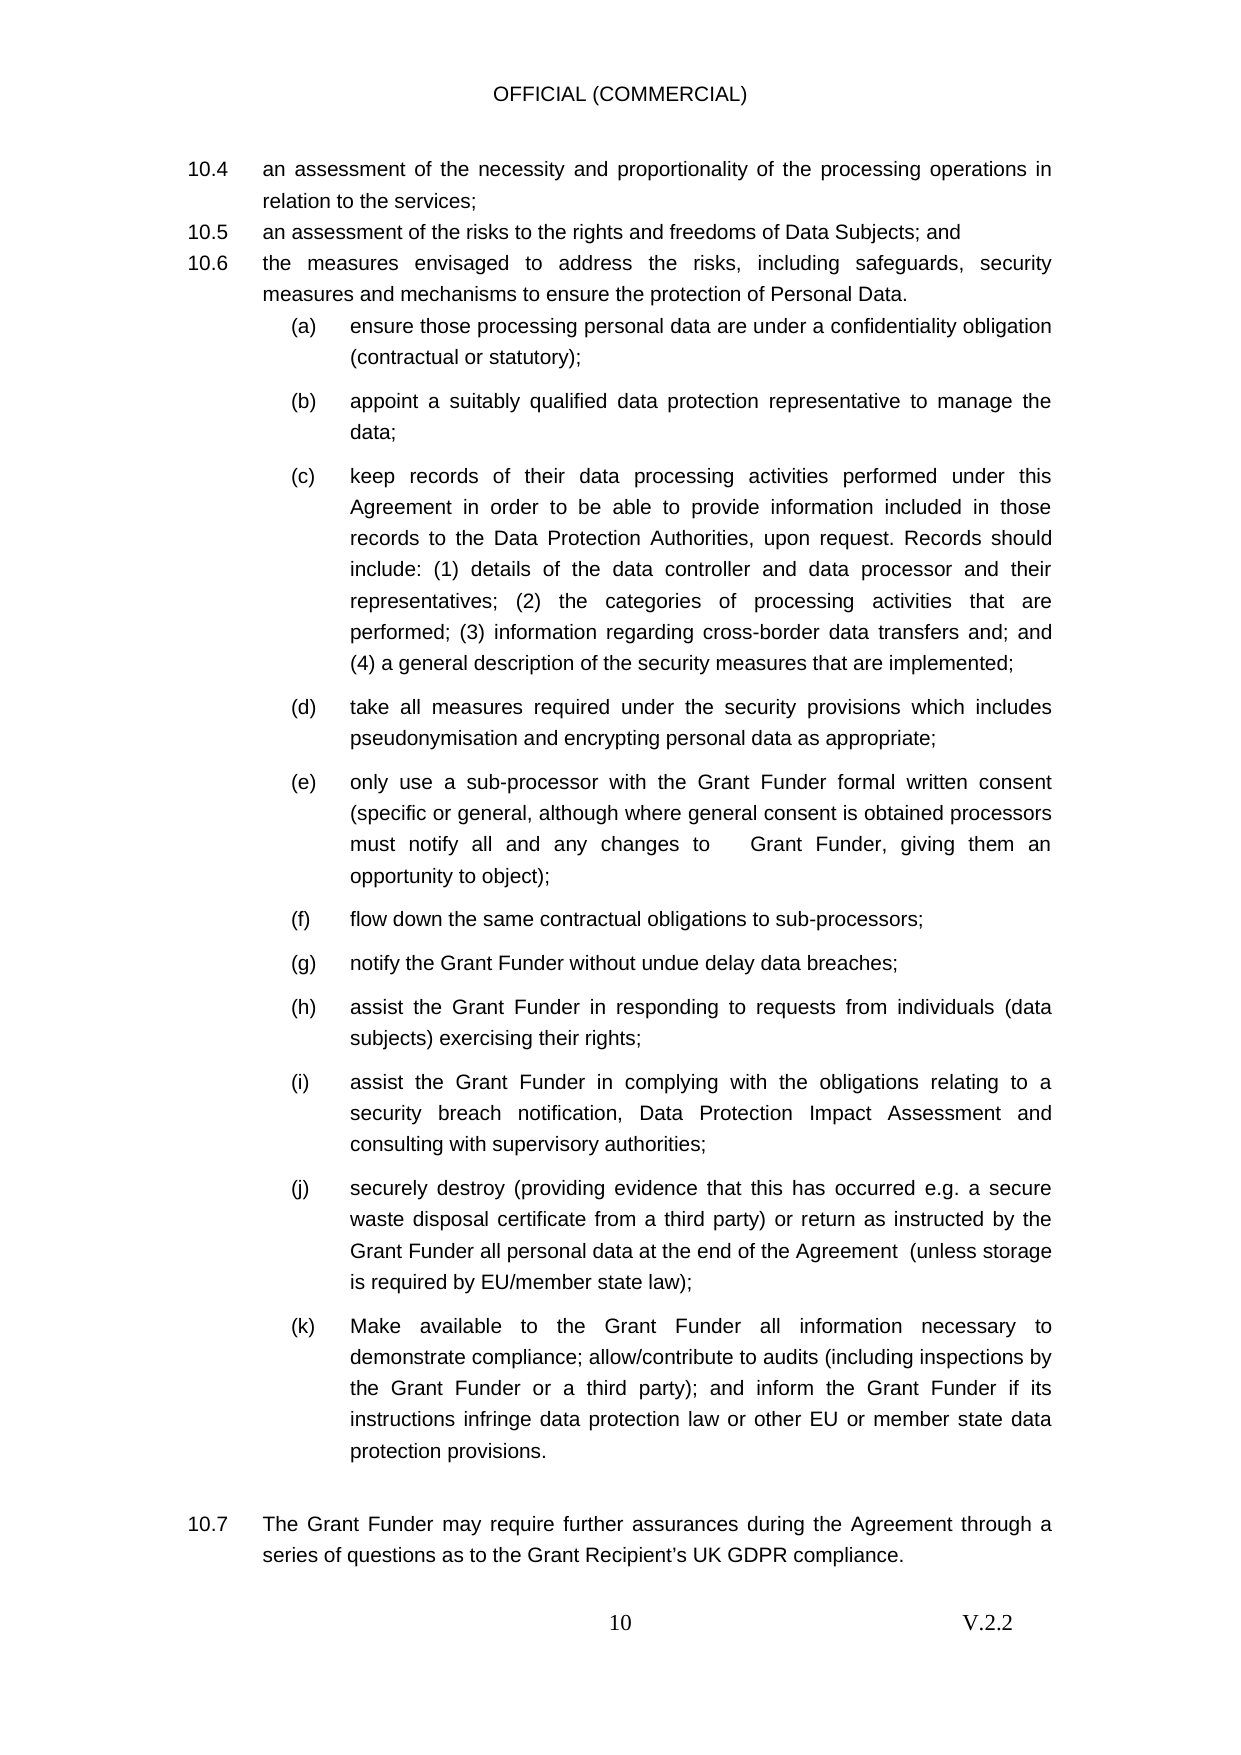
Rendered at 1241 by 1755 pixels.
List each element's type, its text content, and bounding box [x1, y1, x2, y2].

subtitle The Grant Funder may require further assurances during the Agreement through a series of questions as to the Grant Recipient’s UK GDPR compliance. [187, 1504, 1053, 1567]
subtitle only use a sub-processor with the Grant Funder formal written consent (specific or general, although where general consent is obtained processors must notify all and any changes to Grant Funder, giving them an opportunity to object); [291, 762, 1053, 887]
subtitle an assessment of the necessity and proportionality of the processing operations in relation to the services; [187, 150, 1053, 212]
subtitle appoint a suitably qualified data protection representative to manage the data; [291, 381, 1053, 444]
subtitle take all measures required under the security provisions which includes pseudonymisation and encrypting personal data as appropriate; [291, 687, 1053, 750]
subtitle assist the Grant Funder in responding to requests from individuals (data subjects) exercising their rights; [291, 987, 1053, 1050]
subtitle Make available to the Grant Funder all information necessary to demonstrate compliance; allow/contribute to audits (including inspections by the Grant Funder or a third party); and inform the Grant Funder if its instructions infringe data protection law or other EU or member state data protection provisions. [291, 1306, 1053, 1462]
subtitle flow down the same contractual obligations to sub-processors; [291, 900, 1053, 931]
subtitle keep records of their data processing activities performed under this Agreement in order to be able to provide information included in those records to the Data Protection Authorities, upon request. Records should include: (1) details of the data controller and data processor and their representatives; (2) the categories of processing activities that are performed; (3) information regarding cross-border data transfers and; and (4) a general description of the security measures that are implemented; [291, 456, 1053, 675]
subtitle notify the Grant Funder without undue delay data breaches; [291, 944, 1053, 975]
subtitle the measures envisaged to address the risks, including safeguards, security measures and mechanisms to ensure the protection of Personal Data. [187, 244, 1053, 306]
subtitle ensure those processing personal data are under a confidentiality obligation (contractual or statutory); [291, 306, 1053, 369]
subtitle securely destroy (providing evidence that this has occurred e.g. a secure waste disposal certificate from a third party) or return as instructed by the Grant Funder all personal data at the end of the Agreement (unless storage is required by EU/member state law); [291, 1169, 1053, 1294]
subtitle an assessment of the risks to the rights and freedoms of Data Subjects; and [187, 212, 1053, 244]
subtitle assist the Grant Funder in complying with the obligations relating to a security breach notification, Data Protection Impact Assessment and consulting with supervisory authorities; [291, 1062, 1053, 1156]
